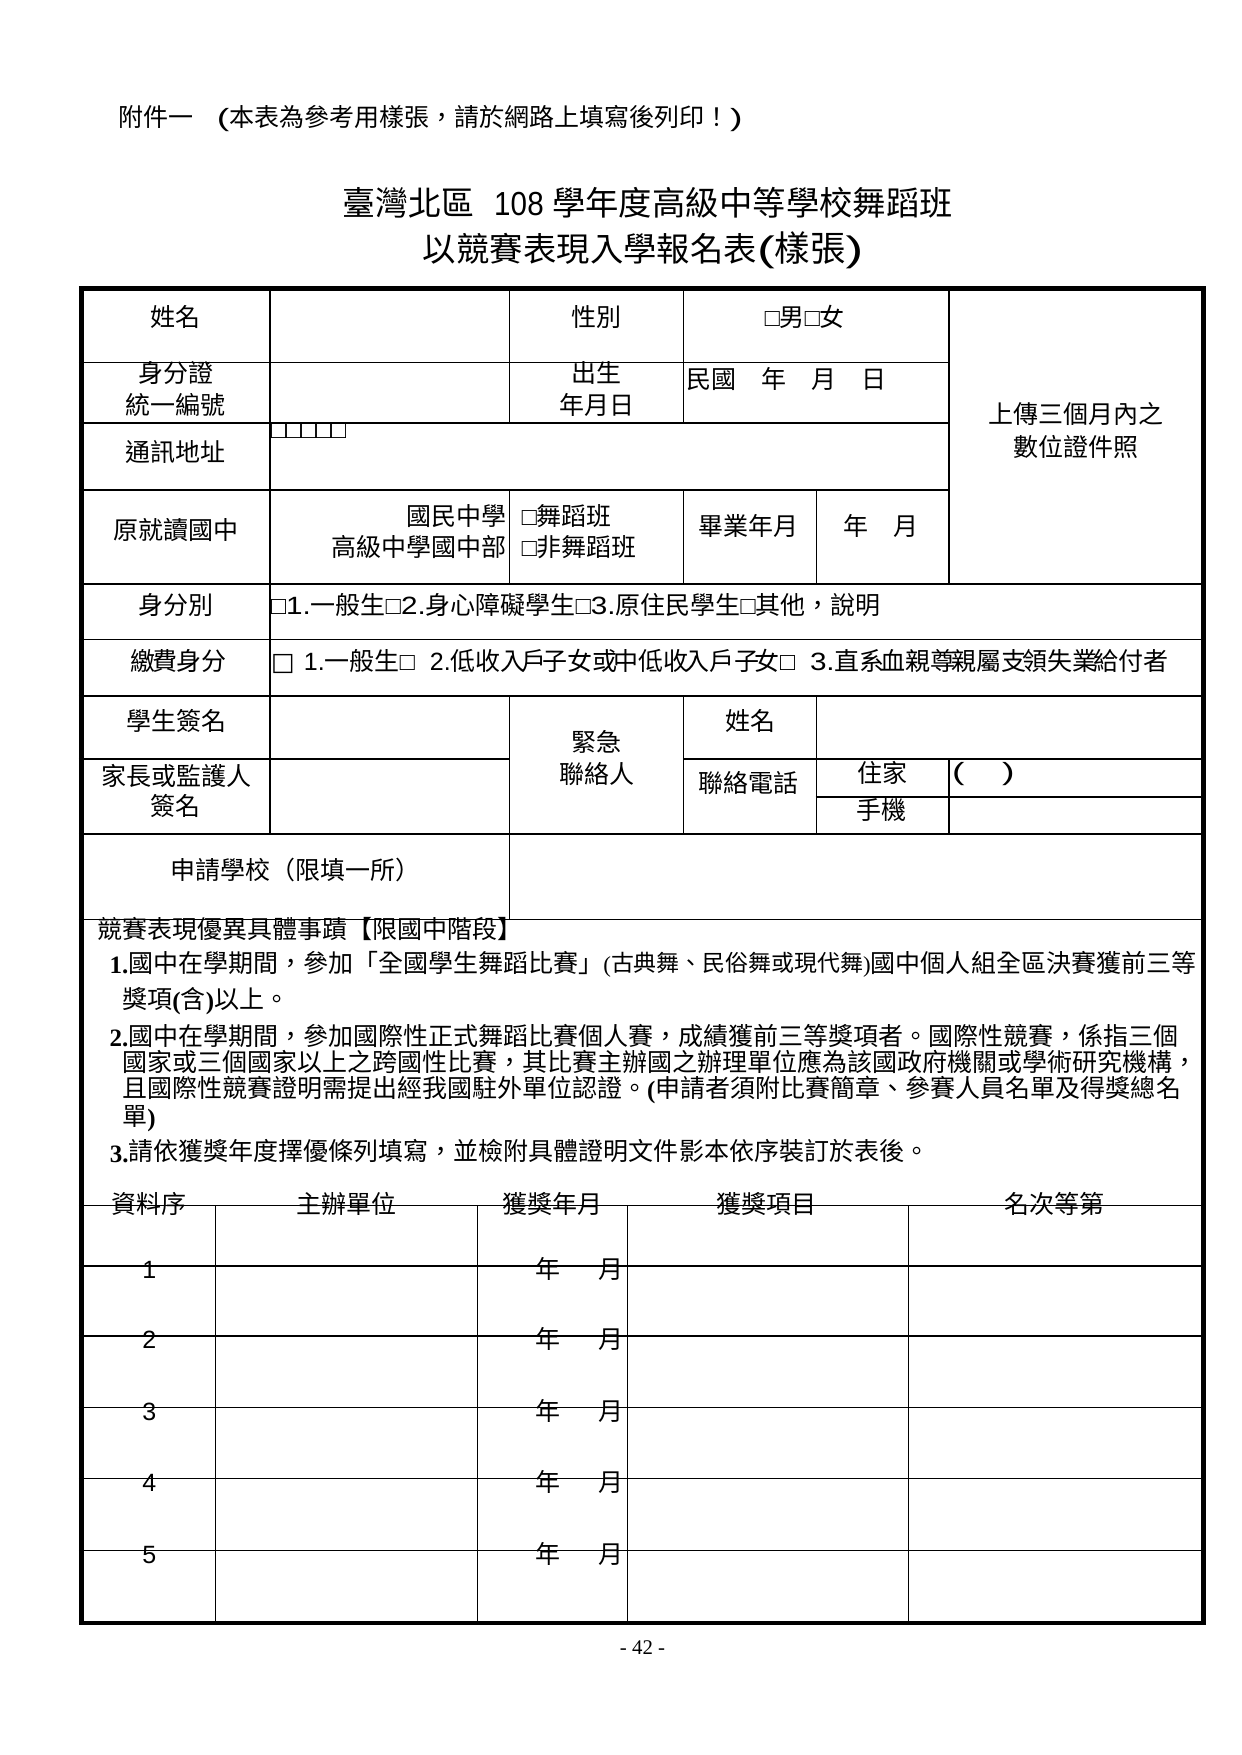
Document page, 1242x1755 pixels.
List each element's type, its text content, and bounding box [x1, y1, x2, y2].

text [126, 356, 233, 362]
text 3 年 月 [628, 1394, 908, 1407]
text □ 1.一般生□ 2.低收入戶子女或中低收入戶子女□ 3.直系血親尊親屬支領失業給付者 [271, 644, 1201, 675]
text 4 年 月 [216, 1479, 477, 1496]
text [817, 704, 1201, 735]
text [559, 356, 642, 362]
text 簽名 聯絡電話 手機 [151, 790, 269, 823]
text 5 年 月 [1206, 1537, 1212, 1568]
text 2 年 月 [628, 1337, 908, 1354]
text 競賽表現優異具體事蹟【限國中階段】 [97, 920, 1201, 944]
text 4 年 月 [142, 1479, 215, 1496]
text 簽名 聯絡電話 手機 [817, 790, 948, 796]
text 姓名 [151, 300, 269, 334]
text 資料序 主辦單位 獲獎年月 獲獎項目 名次等第 [909, 1206, 1201, 1218]
text [857, 747, 1201, 758]
text 資料序 主辦單位 獲獎年月 獲獎項目 名次等第 [478, 1206, 627, 1218]
text 民國 年 月 日 [686, 363, 894, 396]
text 5 年 月 [909, 1551, 1201, 1568]
text 簽名 聯絡電話 手機 [510, 790, 683, 823]
text 3 年 月 [216, 1394, 477, 1407]
text 1 年 月 [909, 1267, 1201, 1283]
text 身分別 [138, 588, 269, 619]
text ( ) [950, 760, 1201, 779]
text 1 年 月 [478, 1267, 627, 1283]
text 原就讀國中 [113, 520, 238, 545]
text □1.一般生□2.身心障礙學生□3.原住民學生□其他，說明 [271, 588, 1201, 619]
text 3 年 月 [478, 1408, 627, 1425]
text 5 年 月 [628, 1537, 908, 1550]
text 1 年 月 [1206, 1252, 1212, 1283]
text 1 年 月 [216, 1267, 477, 1283]
text 簽名 聯絡電話 手機 [684, 790, 816, 823]
text □□□□□ [271, 424, 408, 464]
text □男□女 [684, 300, 948, 334]
text 附件一 (本表為參考用樣張，請於網路上填寫後列印！) [118, 96, 1212, 131]
text 3 年 月 [478, 1394, 627, 1407]
text 資料序 主辦單位 獲獎年月 獲獎項目 名次等第 [628, 1206, 908, 1218]
text 4 年 月 [1206, 1465, 1212, 1496]
text 3 年 月 [909, 1394, 1201, 1407]
text 5 年 月 [216, 1551, 477, 1568]
text 1 年 月 [216, 1252, 477, 1265]
text [684, 497, 816, 524]
text 1 年 月 [628, 1252, 908, 1265]
text 簽名 聯絡電話 手機 [271, 790, 509, 823]
text 1 年 月 [478, 1252, 627, 1265]
text 3 年 月 [1206, 1394, 1212, 1425]
text 學生簽名 [122, 704, 232, 735]
text 5 年 月 [142, 1537, 215, 1550]
text 4 年 月 [216, 1465, 477, 1478]
text [817, 497, 948, 524]
text 3 年 月 [216, 1408, 477, 1425]
text 1.國中在學期間，參加「全國學生舞蹈比賽」(古典舞、民俗舞或現代舞)國中個人組全區決賽獲前三等 獎項(含)以上。 [109, 946, 1201, 1017]
text 身分證 統一編號 [126, 363, 233, 421]
text 2 年 月 [216, 1322, 477, 1335]
text 緊急 聯絡人 [559, 725, 642, 790]
text 繳費身分 [130, 644, 269, 675]
text 2 年 月 [478, 1322, 627, 1335]
text 3 年 月 [142, 1408, 215, 1425]
text 3 年 月 [628, 1408, 908, 1425]
text 1 年 月 [142, 1267, 215, 1283]
text 3.請依獲獎年度擇優條列填寫，並檢附具體證明文件影本依序裝訂於表後。 [109, 1134, 1201, 1167]
text 4 年 月 [478, 1465, 627, 1478]
text 資料序 主辦單位 獲獎年月 獲獎項目 名次等第 [111, 1206, 215, 1218]
text 住家 [857, 760, 948, 779]
text [1206, 300, 1212, 334]
text [271, 300, 509, 334]
text 5 年 月 [478, 1551, 627, 1568]
text 出生 年月日 [559, 363, 642, 421]
text □非舞蹈班 [510, 524, 683, 561]
text 姓名 [725, 704, 816, 735]
text 家長或監護人 [97, 760, 257, 779]
text 簽名 聯絡電話 手機 [950, 790, 1201, 796]
text 2.國中在學期間，參加國際性正式舞蹈比賽個人賽，成績獲前三等獎項者。國際性競賽，係指三個 國家或三個國家以上之跨國性比賽，其比賽主辦國之辦理單位應為該國政府機關或學術研究機構， 且國際性競賽證明需提出經我國駐外單位認證。(申請者須附比賽簡章、參賽人員名單及得獎總名 單) [109, 1024, 1201, 1134]
text 臺灣北區 108 學年度高級中等學校舞蹈班 以競賽表現入學報名表(樣張) [342, 180, 954, 270]
text 2 年 月 [142, 1337, 215, 1354]
text [510, 853, 1201, 884]
text [950, 300, 1201, 334]
text [97, 912, 509, 919]
text 簽名 聯絡電話 手機 [817, 798, 948, 823]
text 5 年 月 [216, 1537, 477, 1550]
text 4 年 月 [909, 1479, 1201, 1496]
text 3 年 月 [142, 1394, 215, 1407]
text 5 年 月 [909, 1537, 1201, 1550]
text 2 年 月 [478, 1337, 627, 1354]
text [950, 524, 1201, 561]
text 畢業年月 [684, 524, 816, 561]
text 性別 [510, 300, 683, 334]
text 1 年 月 [628, 1267, 908, 1283]
text 申請學校（限填一所） [170, 853, 509, 884]
text 5 年 月 [478, 1537, 627, 1550]
text 通訊地址 [126, 424, 269, 464]
text 2 年 月 [1206, 1322, 1212, 1354]
text 2 年 月 [909, 1337, 1201, 1354]
text 資料序 主辦單位 獲獎年月 獲獎項目 名次等第 [111, 1187, 1201, 1205]
text 4 年 月 [478, 1479, 627, 1496]
text 2 年 月 [216, 1337, 477, 1354]
text 4 年 月 [628, 1465, 908, 1478]
text [97, 749, 257, 758]
text 1 年 月 [909, 1252, 1201, 1265]
text [1206, 747, 1212, 779]
text 4 年 月 [909, 1465, 1201, 1478]
text 4 年 月 [142, 1465, 215, 1478]
text 國民中學 [407, 497, 509, 524]
text 資料序 主辦單位 獲獎年月 獲獎項目 名次等第 [216, 1206, 477, 1218]
text 2 年 月 [909, 1322, 1201, 1335]
text 年 月 [817, 524, 948, 561]
text □舞蹈班 [510, 497, 683, 524]
text [510, 912, 1201, 919]
text 2 年 月 [142, 1322, 215, 1335]
text 簽名 聯絡電話 手機 [950, 798, 1201, 823]
text 2 年 月 [628, 1322, 908, 1335]
text [1206, 704, 1212, 735]
text 上傳三個月內之 數位證件照 [989, 398, 1173, 463]
text 5 年 月 [628, 1551, 908, 1568]
text 高級中學國中部 [332, 524, 509, 561]
text 3 年 月 [909, 1408, 1201, 1425]
text 4 年 月 [628, 1479, 908, 1496]
text [950, 497, 1201, 524]
text 1 年 月 [142, 1252, 215, 1265]
text 5 年 月 [142, 1551, 215, 1568]
